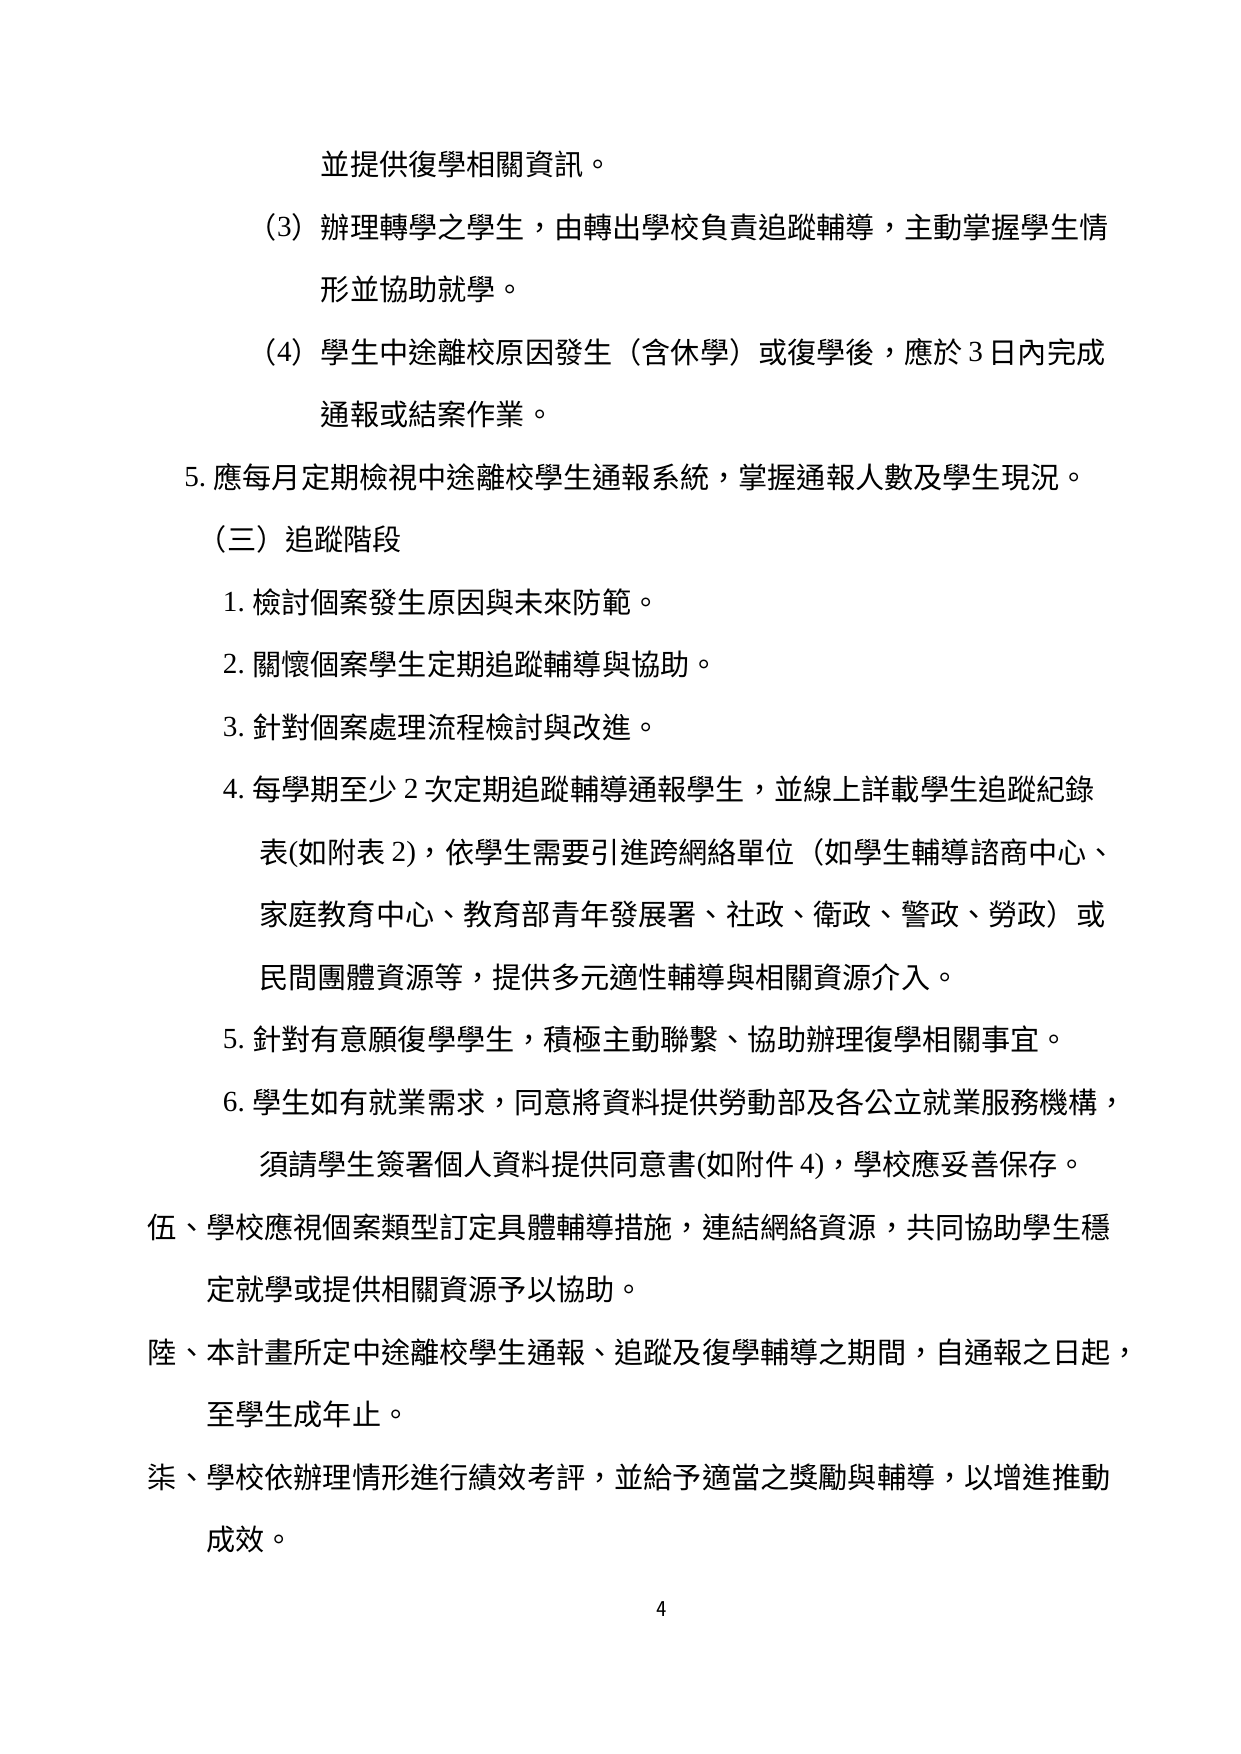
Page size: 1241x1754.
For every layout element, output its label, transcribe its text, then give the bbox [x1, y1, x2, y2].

text 6. 學生如有就業需求，同意將資料提供勞動部及各公立就業服務機構，須請學生簽署個人資料提供同意書(如附件4)，學校應妥善保存。 [223, 1059, 1122, 1184]
text （三）追蹤階段 [198, 496, 1122, 559]
text 伍、學校應視個案類型訂定具體輔導措施，連結網絡資源，共同協助學生穩定就學或提供相關資源予以協助。 [148, 1184, 1122, 1309]
text 陸、本計畫所定中途離校學生通報、追蹤及復學輔導之期間，自通報之日起，至學生成年止。 [148, 1309, 1122, 1434]
text 5. 針對有意願復學學生，積極主動聯繫、協助辦理復學相關事宜。 [223, 996, 1122, 1059]
text （3）辦理轉學之學生，由轉出學校負責追蹤輔導，主動掌握學生情形並協助就學。 [248, 184, 1122, 309]
text 5. 應每月定期檢視中途離校學生通報系統，掌握通報人數及學生現況。 [148, 434, 1122, 496]
text （4）學生中途離校原因發生（含休學）或復學後，應於3日內完成通報或結案作業。 [248, 309, 1122, 434]
text 3. 針對個案處理流程檢討與改進。 [223, 684, 1122, 746]
text 4. 每學期至少2次定期追蹤輔導通報學生，並線上詳載學生追蹤紀錄表(如附表2)，依學生需要引進跨網絡單位（如學生輔導諮商中心、家庭教育中心、教育部青年發展署、社政、衛政、警政、勞政）或民間團體資源等，提供多元適性輔導與相關資源介入。 [223, 746, 1122, 996]
text 1. 檢討個案發生原因與未來防範。 [223, 559, 1122, 621]
text 柒、學校依辦理情形進行績效考評，並給予適當之獎勵與輔導，以增進推動成效。 [148, 1434, 1122, 1559]
text （2）辦理休學之學生，應了解與掌握學生休學原因，定期追蹤輔導，並提供復學相關資訊。 [248, 121, 1122, 184]
text 2. 關懷個案學生定期追蹤輔導與協助。 [223, 621, 1122, 684]
